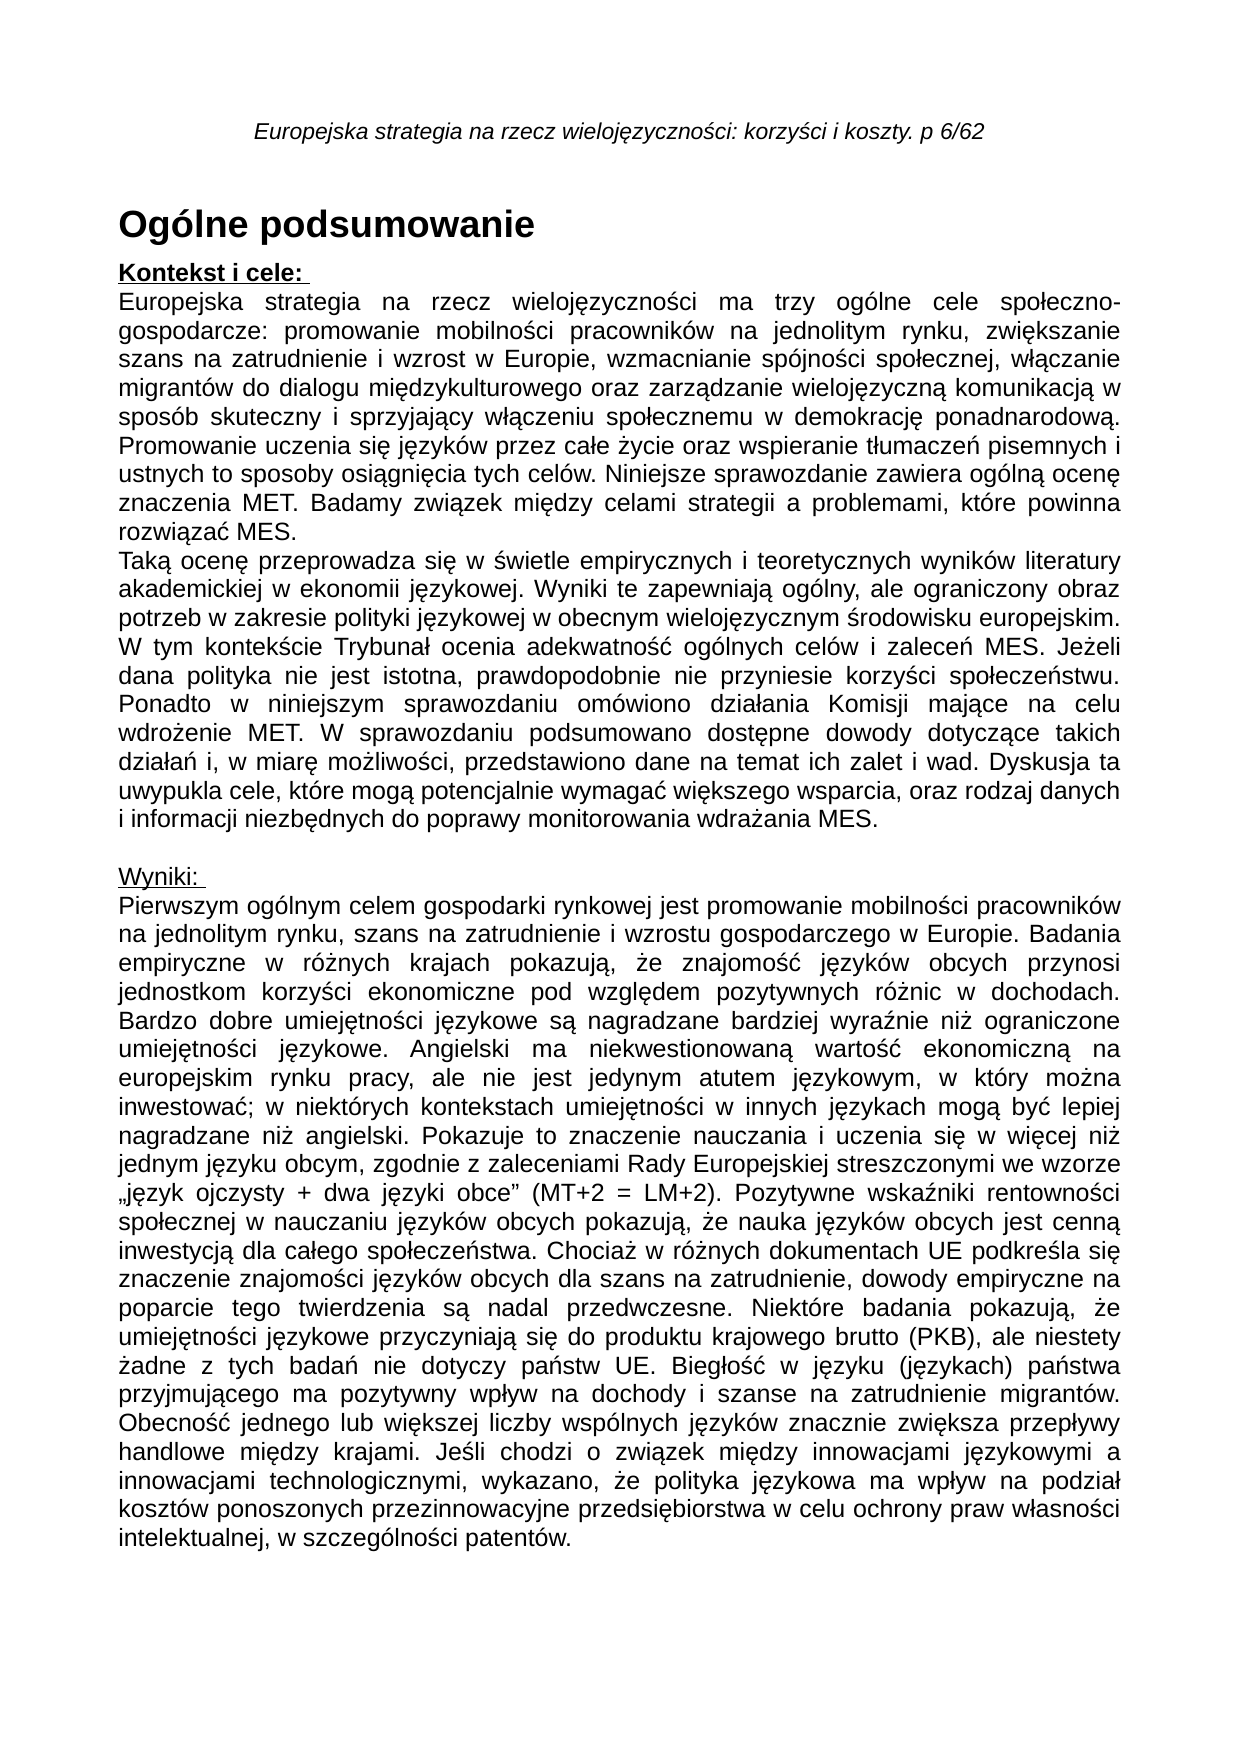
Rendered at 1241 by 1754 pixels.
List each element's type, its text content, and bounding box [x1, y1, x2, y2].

text Ogólne podsumowanie [118, 202, 1122, 246]
text Europejska strategia na rzecz wielojęzyczności ma trzy ogólne cele społeczno-gospodarcze: promowanie mobilności pracowników na jednolitym rynku, zwiększanie szans na zatrudnienie i wzrost w Europie, wzmacnianie spójności społecznej, włączanie migrantów do dialogu międzykulturowego oraz zarządzanie wielojęzyczną komunikacją w sposób skuteczny i sprzyjający włączeniu społecznemu w demokrację ponadnarodową. Promowanie uczenia się języków przez całe życie oraz wspieranie tłumaczeń pisemnych i ustnych to sposoby osiągnięcia tych celów. Niniejsze sprawozdanie zawiera ogólną ocenę znaczenia MET. Badamy związek między celami strategii a problemami, które powinna rozwiązać MES. [118, 287, 1122, 546]
text Taką ocenę przeprowadza się w świetle empirycznych i teoretycznych wyników literatury akademickiej w ekonomii językowej. Wyniki te zapewniają ogólny, ale ograniczony obraz potrzeb w zakresie polityki językowej w obecnym wielojęzycznym środowisku europejskim. W tym kontekście Trybunał ocenia adekwatność ogólnych celów i zaleceń MES. Jeżeli dana polityka nie jest istotna, prawdopodobnie nie przyniesie korzyści społeczeństwu. Ponadto w niniejszym sprawozdaniu omówiono działania Komisji mające na celu wdrożenie MET. W sprawozdaniu podsumowano dostępne dowody dotyczące takich działań i, w miarę możliwości, przedstawiono dane na temat ich zalet i wad. Dyskusja ta uwypukla cele, które mogą potencjalnie wymagać większego wsparcia, oraz rodzaj danych i informacji niezbędnych do poprawy monitorowania wdrażania MES. [118, 546, 1122, 833]
text Wyniki: [118, 862, 1122, 891]
text Kontekst i cele: [118, 258, 1122, 287]
text Pierwszym ogólnym celem gospodarki rynkowej jest promowanie mobilności pracowników na jednolitym rynku, szans na zatrudnienie i wzrostu gospodarczego w Europie. Badania empiryczne w różnych krajach pokazują, że znajomość języków obcych przynosi jednostkom korzyści ekonomiczne pod względem pozytywnych różnic w dochodach. Bardzo dobre umiejętności językowe są nagradzane bardziej wyraźnie niż ograniczone umiejętności językowe. Angielski ma niekwestionowaną wartość ekonomiczną na europejskim rynku pracy, ale nie jest jedynym atutem językowym, w który można inwestować; w niektórych kontekstach umiejętności w innych językach mogą być lepiej nagradzane niż angielski. Pokazuje to znaczenie nauczania i uczenia się w więcej niż jednym języku obcym, zgodnie z zaleceniami Rady Europejskiej streszczonymi we wzorze „język ojczysty + dwa języki obce” (MT+2 = LM+2). Pozytywne wskaźniki rentowności społecznej w nauczaniu języków obcych pokazują, że nauka języków obcych jest cenną inwestycją dla całego społeczeństwa. Chociaż w różnych dokumentach UE podkreśla się znaczenie znajomości języków obcych dla szans na zatrudnienie, dowody empiryczne na poparcie tego twierdzenia są nadal przedwczesne. Niektóre badania pokazują, że umiejętności językowe przyczyniają się do produktu krajowego brutto (PKB), ale niestety żadne z tych badań nie dotyczy państw UE. Biegłość w języku (językach) państwa przyjmującego ma pozytywny wpływ na dochody i szanse na zatrudnienie migrantów. Obecność jednego lub większej liczby wspólnych języków znacznie zwiększa przepływy handlowe między krajami. Jeśli chodzi o związek między innowacjami językowymi a innowacjami technologicznymi, wykazano, że polityka językowa ma wpływ na podział kosztów ponoszonych przezinnowacyjne przedsiębiorstwa w celu ochrony praw własności intelektualnej, w szczególności patentów. [118, 891, 1122, 1552]
